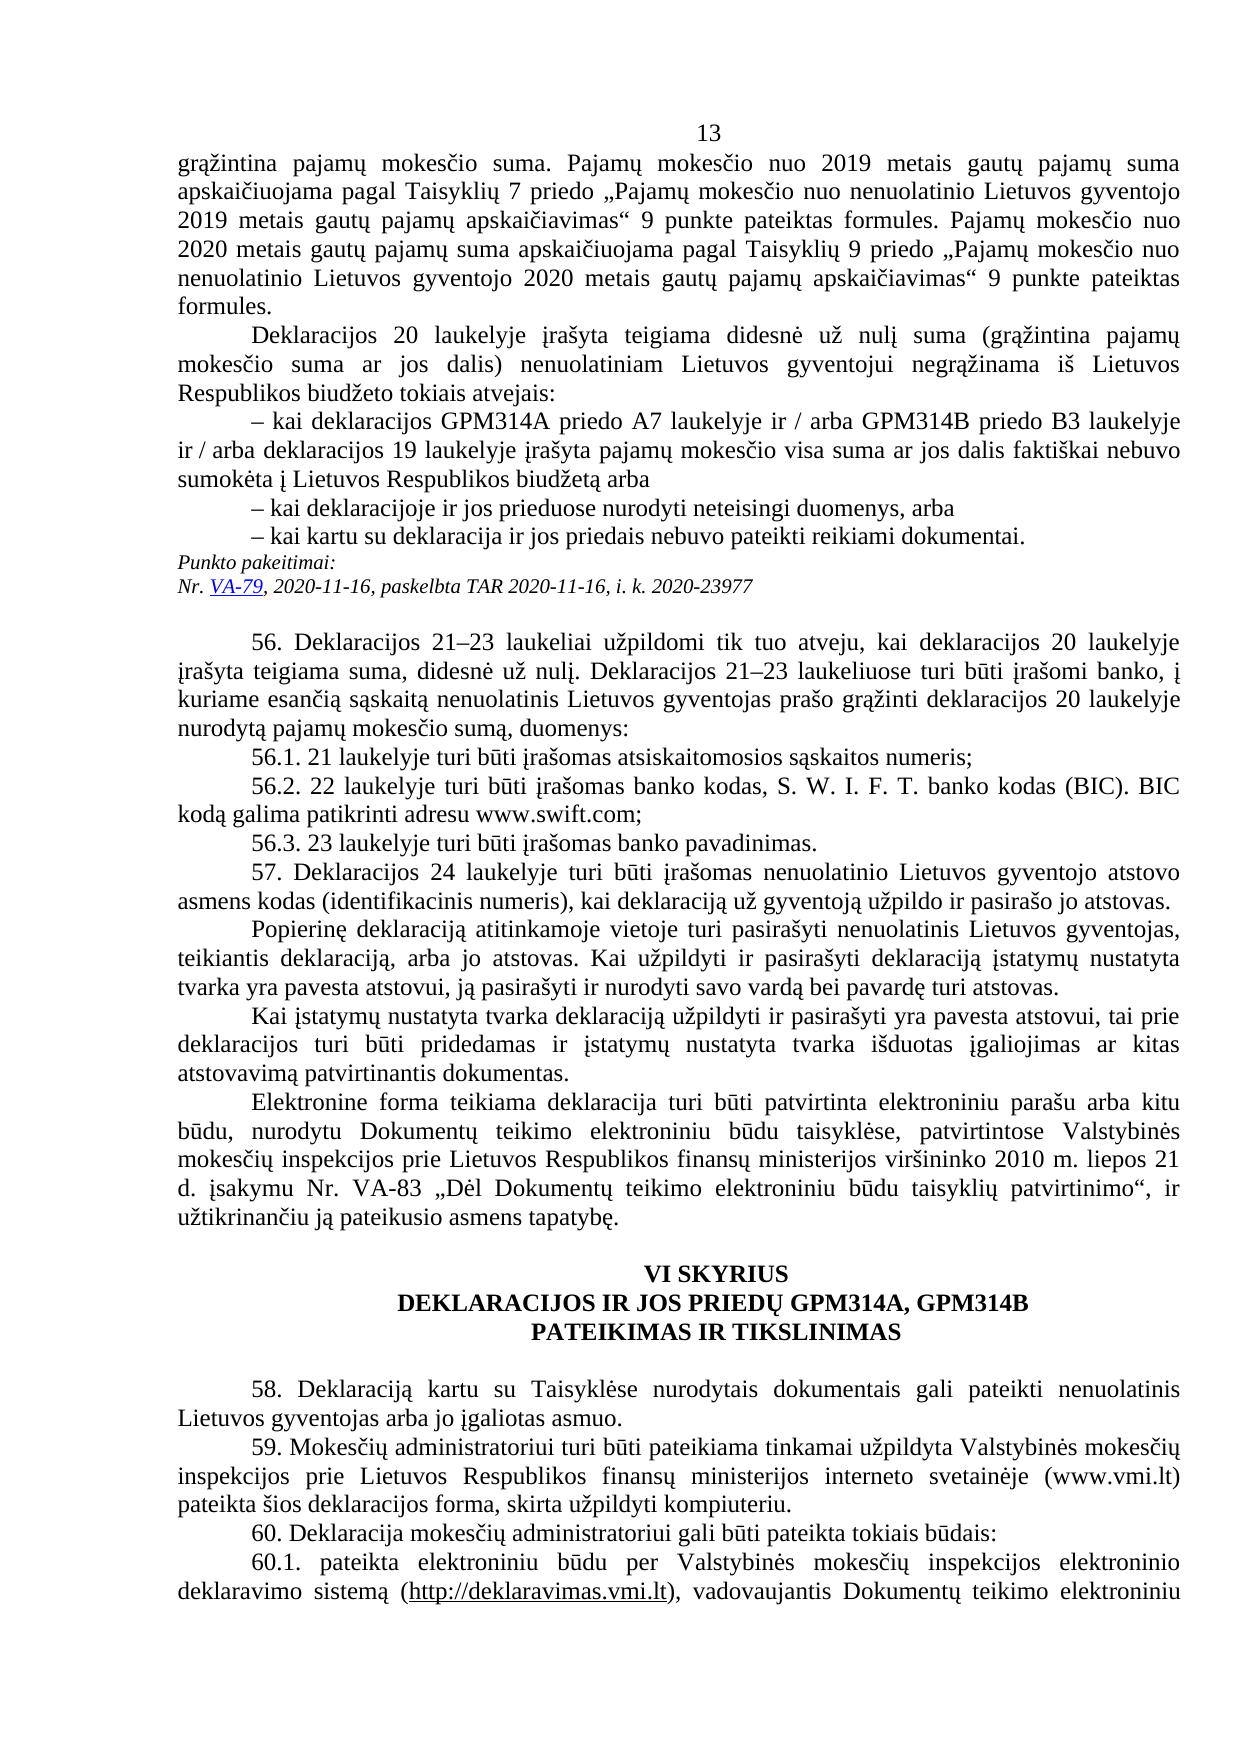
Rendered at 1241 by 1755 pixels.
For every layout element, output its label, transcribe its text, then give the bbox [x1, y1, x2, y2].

text 56. Deklaracijos 21–23 laukeliai užpildomi tik tuo atveju, kai deklaracijos 20 laukelyje įrašyta teigiama suma, didesnė už nulį. Deklaracijos 21–23 laukeliuose turi būti įrašomi banko, į kuriame esančią sąskaitą nenuolatinis Lietuvos gyventojas prašo grąžinti deklaracijos 20 laukelyje nurodytą pajamų mokesčio sumą, duomenys: [177, 627, 1181, 742]
text Kai įstatymų nustatyta tvarka deklaraciją užpildyti ir pasirašyti yra pavesta atstovui, tai prie deklaracijos turi būti pridedamas ir įstatymų nustatyta tvarka išduotas įgaliojimas ar kitas atstovavimą patvirtinantis dokumentas. [177, 1001, 1181, 1087]
text Nr. VA-79, 2020-11-16, paskelbta TAR 2020-11-16, i. k. 2020-23977 [177, 574, 1181, 598]
text 58. Deklaraciją kartu su Taisyklėse nurodytais dokumentais gali pateikti nenuolatinis Lietuvos gyventojas arba jo įgaliotas asmuo. [177, 1374, 1181, 1432]
text PATEIKIMAS IR TIKSLINIMAS [177, 1317, 1181, 1346]
text 60. Deklaracija mokesčių administratoriui gali būti pateikta tokiais būdais: [177, 1518, 1181, 1547]
text DEKLARACIJOS IR JOS PRIEDŲ GPM314A, GPM314B [177, 1288, 1181, 1317]
text 56.2. 22 laukelyje turi būti įrašomas banko kodas, S. W. I. F. T. banko kodas (BIC). BIC kodą galima patikrinti adresu www.swift.com; [177, 771, 1181, 828]
text Deklaracijos 20 laukelyje įrašyta teigiama didesnė už nulį suma (grąžintina pajamų mokesčio suma ar jos dalis) nenuolatiniam Lietuvos gyventojui negrąžinama iš Lietuvos Respublikos biudžeto tokiais atvejais: [177, 320, 1181, 406]
text grąžintina pajamų mokesčio suma. Pajamų mokesčio nuo 2019 metais gautų pajamų suma apskaičiuojama pagal Taisyklių 7 priedo „Pajamų mokesčio nuo nenuolatinio Lietuvos gyventojo 2019 metais gautų pajamų apskaičiavimas“ 9 punkte pateiktas formules. Pajamų mokesčio nuo 2020 metais gautų pajamų suma apskaičiuojama pagal Taisyklių 9 priedo „Pajamų mokesčio nuo nenuolatinio Lietuvos gyventojo 2020 metais gautų pajamų apskaičiavimas“ 9 punkte pateiktas formules. [177, 148, 1181, 320]
text 59. Mokesčių administratoriui turi būti pateikiama tinkamai užpildyta Valstybinės mokesčių inspekcijos prie Lietuvos Respublikos finansų ministerijos interneto svetainėje (www.vmi.lt) pateikta šios deklaracijos forma, skirta užpildyti kompiuteriu. [177, 1432, 1181, 1518]
text Elektronine forma teikiama deklaracija turi būti patvirtinta elektroniniu parašu arba kitu būdu, nurodytu Dokumentų teikimo elektroniniu būdu taisyklėse, patvirtintose Valstybinės mokesčių inspekcijos prie Lietuvos Respublikos finansų ministerijos viršininko 2010 m. liepos 21 d. įsakymu Nr. VA-83 „Dėl Dokumentų teikimo elektroniniu būdu taisyklių patvirtinimo“, ir užtikrinančiu ją pateikusio asmens tapatybę. [177, 1087, 1181, 1231]
text – kai deklaracijoje ir jos prieduose nurodyti neteisingi duomenys, arba [177, 493, 1181, 521]
text 56.1. 21 laukelyje turi būti įrašomas atsiskaitomosios sąskaitos numeris; [177, 742, 1181, 771]
text VI SKYRIUS [177, 1259, 1181, 1288]
text – kai deklaracijos GPM314A priedo A7 laukelyje ir / arba GPM314B priedo B3 laukelyje ir / arba deklaracijos 19 laukelyje įrašyta pajamų mokesčio visa suma ar jos dalis faktiškai nebuvo sumokėta į Lietuvos Respublikos biudžetą arba [177, 406, 1181, 493]
text – kai kartu su deklaracija ir jos priedais nebuvo pateikti reikiami dokumentai. [177, 521, 1181, 550]
text Punkto pakeitimai: [177, 550, 1181, 574]
text Popierinę deklaraciją atitinkamoje vietoje turi pasirašyti nenuolatinis Lietuvos gyventojas, teikiantis deklaraciją, arba jo atstovas. Kai užpildyti ir pasirašyti deklaraciją įstatymų nustatyta tvarka yra pavesta atstovui, ją pasirašyti ir nurodyti savo vardą bei pavardę turi atstovas. [177, 914, 1181, 1001]
text 57. Deklaracijos 24 laukelyje turi būti įrašomas nenuolatinio Lietuvos gyventojo atstovo asmens kodas (identifikacinis numeris), kai deklaraciją už gyventoją užpildo ir pasirašo jo atstovas. [177, 857, 1181, 914]
text 56.3. 23 laukelyje turi būti įrašomas banko pavadinimas. [177, 828, 1181, 857]
text 60.1. pateikta elektroniniu būdu per Valstybinės mokesčių inspekcijos elektroninio deklaravimo sistemą (http://deklaravimas.vmi.lt), vadovaujantis Dokumentų teikimo elektroniniu [177, 1547, 1181, 1604]
